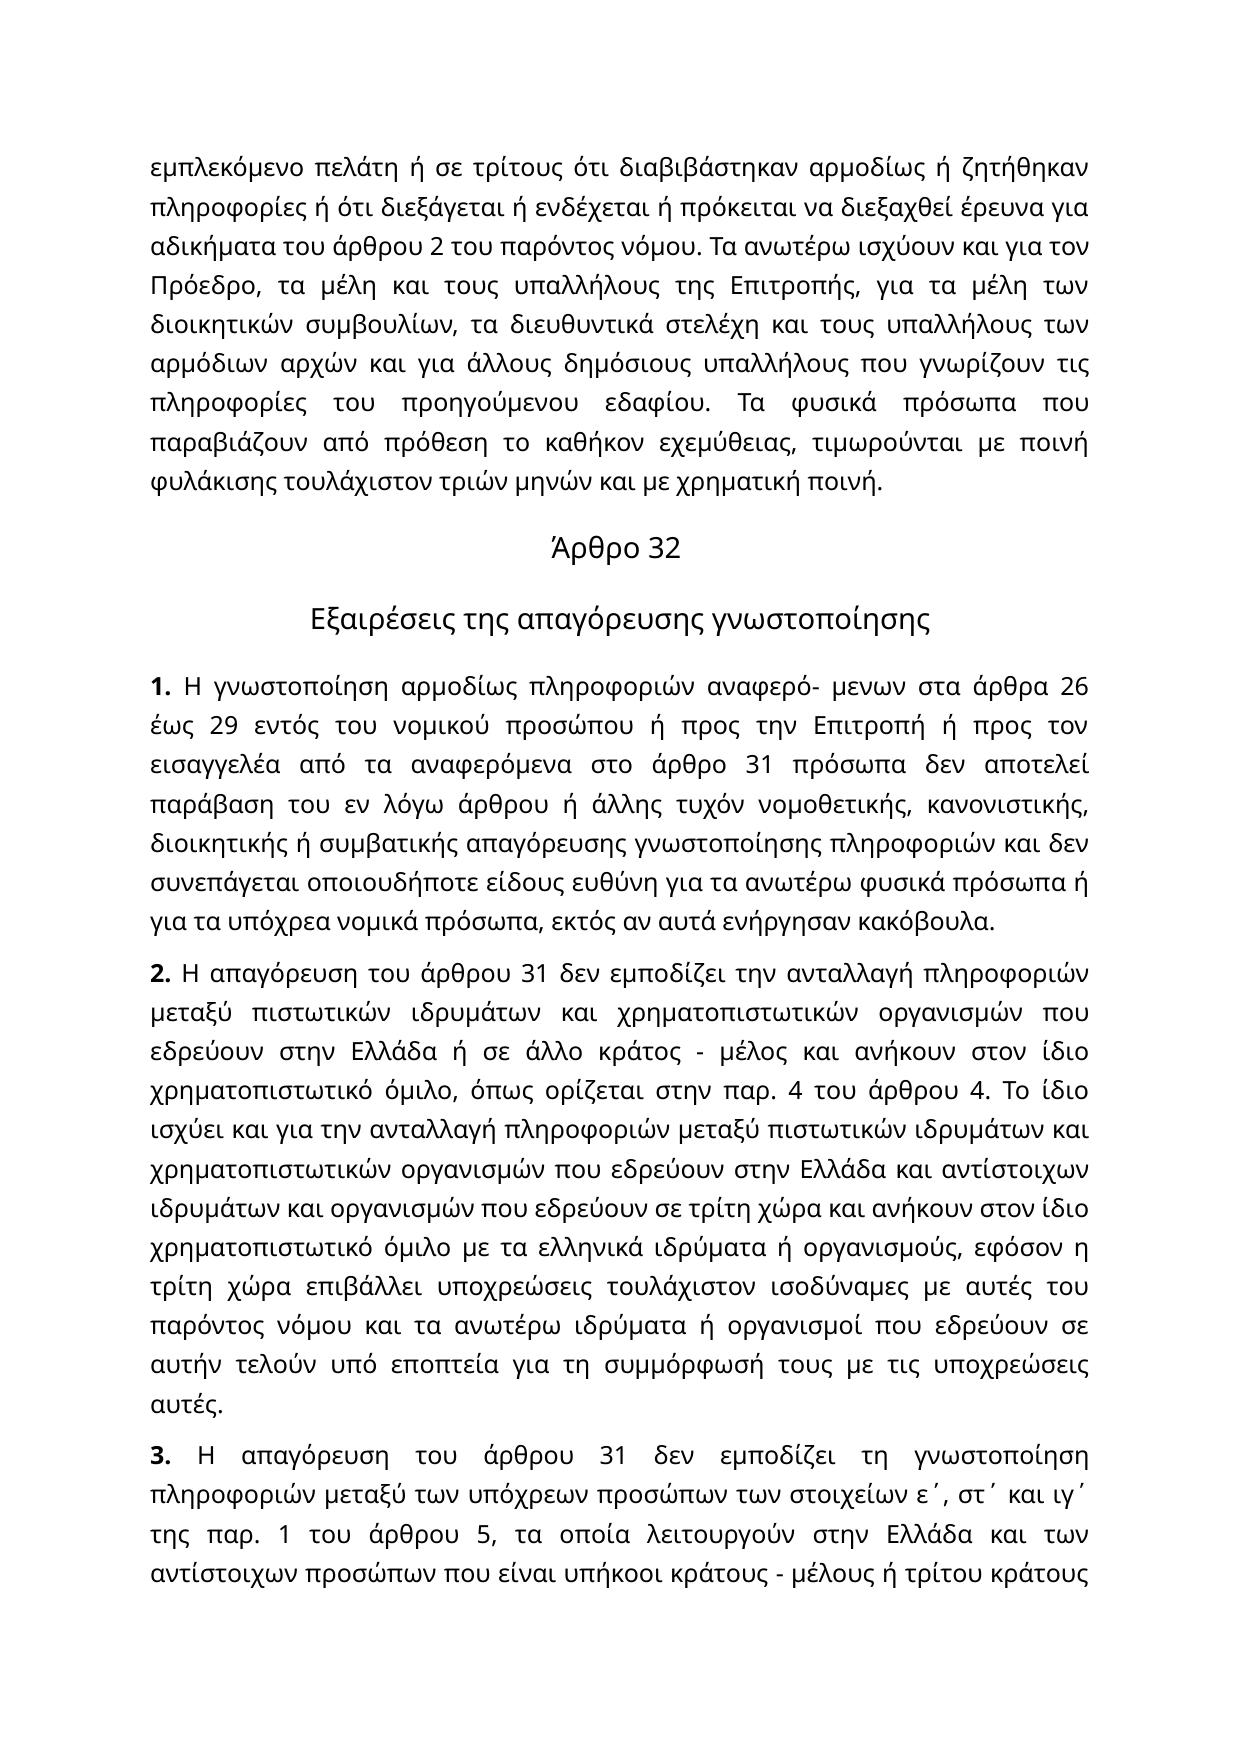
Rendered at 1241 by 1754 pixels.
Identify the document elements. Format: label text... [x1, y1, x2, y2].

text 2. Η απαγόρευση του άρθρου 31 δεν εμποδίζει την ανταλλαγή πληροφοριών μεταξύ πιστωτικών ιδρυμάτων και χρηματοπιστωτικών οργανισμών που εδρεύουν στην Ελλάδα ή σε άλλο κράτος - μέλος και ανήκουν στον ίδιο χρηματοπιστωτικό όμιλο, όπως ορίζεται στην παρ. 4 του άρθρου 4. Το ίδιο ισχύει και για την ανταλλαγή πληροφοριών μεταξύ πιστωτικών ιδρυμάτων και χρηματοπιστωτικών οργανισμών που εδρεύουν στην Ελλάδα και αντίστοιχων ιδρυμάτων και οργανισμών που εδρεύουν σε τρίτη χώρα και ανήκουν στον ίδιο χρηματοπιστωτικό όμιλο με τα ελληνικά ιδρύματα ή οργανισμούς, εφόσον η τρίτη χώρα επιβάλλει υποχρεώσεις τουλάχιστον ισοδύναμες με αυτές του παρόντος νόμου και τα ανωτέρω ιδρύματα ή οργανισμοί που εδρεύουν σε αυτήν τελούν υπό εποπτεία για τη συμμόρφωσή τους με τις υποχρεώσεις αυτές. [150, 955, 1090, 1420]
subtitle Εξαιρέσεις της απαγόρευσης γνωστοποίησης [150, 598, 1090, 638]
text 1. Η γνωστοποίηση αρμοδίως πληροφοριών αναφερό- μενων στα άρθρα 26 έως 29 εντός του νομικού προσώπου ή προς την Επιτροπή ή προς τον εισαγγελέα από τα αναφερόμενα στο άρθρο 31 πρόσωπα δεν αποτελεί παράβαση του εν λόγω άρθρου ή άλλης τυχόν νομοθετικής, κανονιστικής, διοικητικής ή συμβατικής απαγόρευσης γνωστοποίησης πληροφοριών και δεν συνεπάγεται οποιουδήποτε είδους ευθύνη για τα ανωτέρω φυσικά πρόσωπα ή για τα υπόχρεα νομικά πρόσωπα, εκτός αν αυτά ενήργησαν κακόβουλα. [150, 669, 1090, 938]
text εμπλεκόμενο πελάτη ή σε τρίτους ότι διαβιβάστηκαν αρμοδίως ή ζητήθηκαν πληροφορίες ή ότι διεξάγεται ή ενδέχεται ή πρόκειται να διεξαχθεί έρευνα για αδικήματα του άρθρου 2 του παρόντος νόμου. Τα ανωτέρω ισχύουν και για τον Πρόεδρο, τα μέλη και τους υπαλλήλους της Επιτροπής, για τα μέλη των διοικητικών συμβουλίων, τα διευθυντικά στελέχη και τους υπαλλήλους των αρμόδιων αρχών και για άλλους δημόσιους υπαλλήλους που γνωρίζουν τις πληροφορίες του προηγούμενου εδαφίου. Τα φυσικά πρόσωπα που παραβιάζουν από πρόθεση το καθήκον εχεμύθειας, τιμωρούνται με ποινή φυλάκισης τουλάχιστον τριών μηνών και με χρηματική ποινή. [150, 150, 1090, 497]
text 3. Η απαγόρευση του άρθρου 31 δεν εμποδίζει τη γνωστοποίηση πληροφοριών μεταξύ των υπόχρεων προσώπων των στοιχείων ε΄, στ΄ και ιγ΄ της παρ. 1 του άρθρου 5, τα οποία λειτουργούν στην Ελλάδα και των αντίστοιχων προσώπων που είναι υπήκοοι κράτους - μέλους ή τρίτου κράτους [150, 1438, 1090, 1589]
subtitle Άρθρο 32 [150, 527, 1090, 567]
